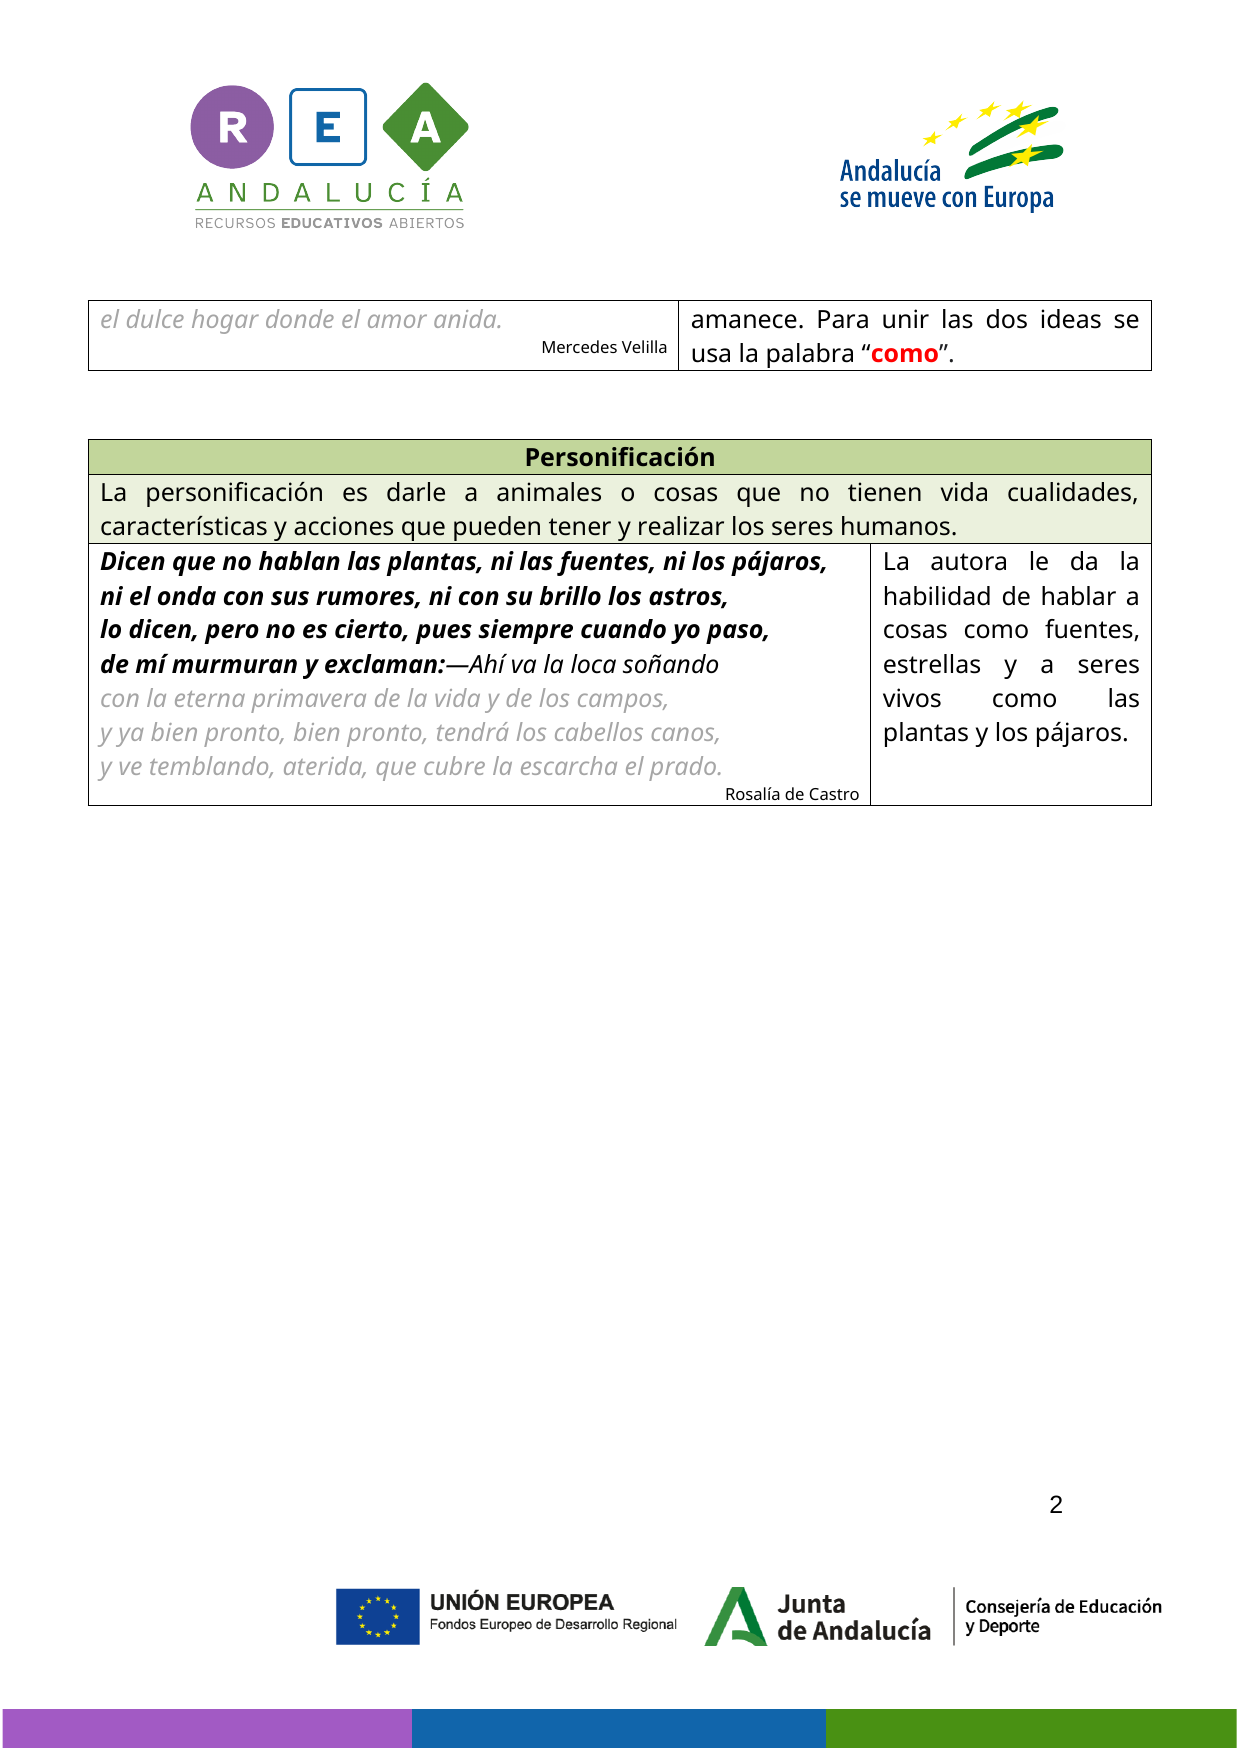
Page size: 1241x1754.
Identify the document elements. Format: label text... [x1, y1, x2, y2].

table_cell Dicen que no hablan las plantas, ni las fuentes, ni los pájaros, ni el onda con sus rumores, ni con su brillo los astros, lo dicen, pero no es cierto, pues siempre cuando yo paso, de mí murmuran y exclaman:—Ahí va la loca soñando con la eterna primavera de la vida y de los campos, y ya bien pronto, bien pronto, tendrá los cabellos canos, y ve temblando, aterida, que cubre la escarcha el prado. Rosalía de Castro [89, 544, 870, 805]
table_cell amanece. Para unir las dos ideas se usa la palabra “como”. [679, 301, 1151, 369]
picture [177, 2, 483, 300]
picture [177, 301, 483, 308]
table_header Personificación [89, 440, 1151, 474]
picture [840, 100, 1066, 213]
picture [2, 1501, 1237, 1748]
table_cell el dulce hogar donde el amor anida. Mercedes Velilla [89, 301, 678, 369]
table_cell La autora le da la habilidad de hablar a cosas como fuentes, estrellas y a seres vivos como las plantas y los pájaros. [871, 544, 1151, 805]
table_cell La personificación es darle a animales o cosas que no tienen vida cualidades, características y acciones que pueden tener y realizar los seres humanos. [89, 475, 1151, 543]
